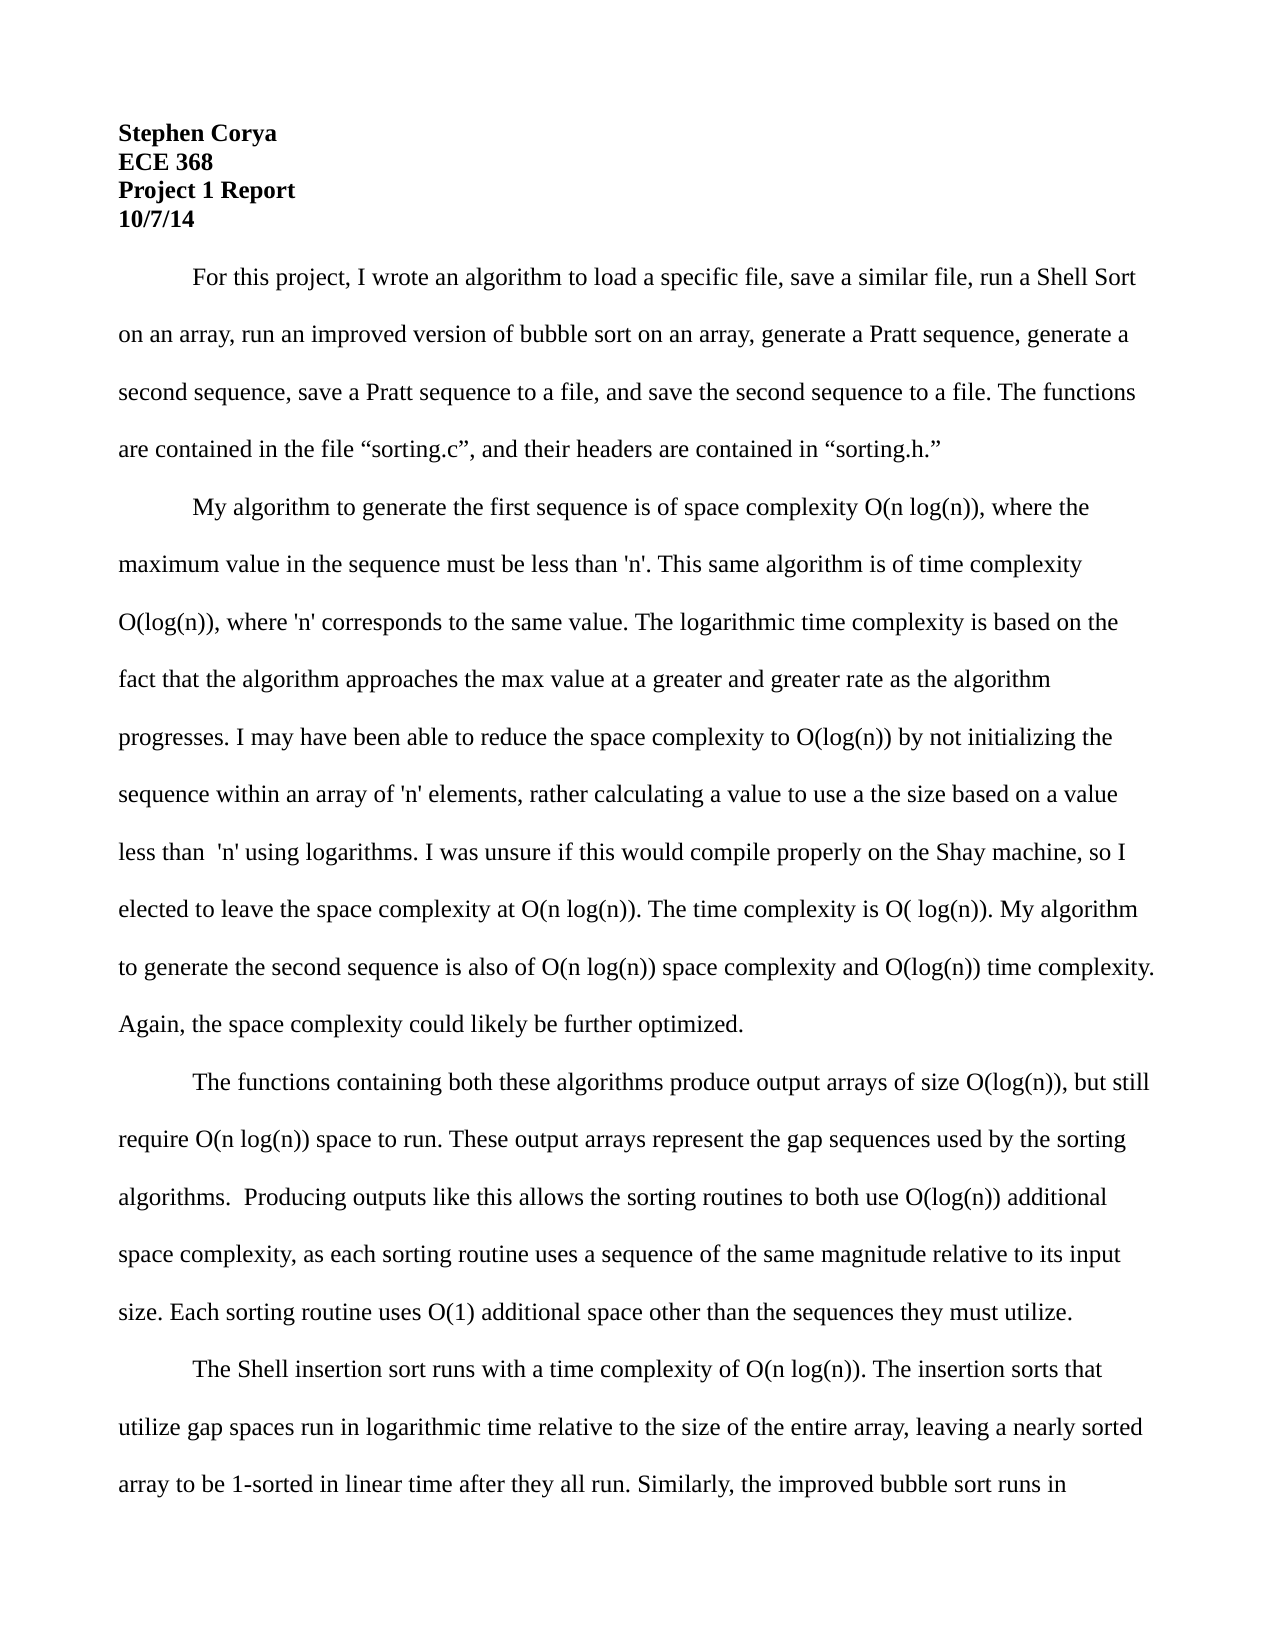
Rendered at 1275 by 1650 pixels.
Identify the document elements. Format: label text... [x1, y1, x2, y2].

text For this project, I wrote an algorithm to load a specific file, save a similar file, run a Shell Sort on an array, run an improved version of bubble sort on an array, generate a Pratt sequence, generate a second sequence, save a Pratt sequence to a file, and save the second sequence to a file. The functions are contained in the file “sorting.c”, and their headers are contained in “sorting.h.” [118, 262, 1157, 463]
text 10/7/14 [118, 204, 1157, 233]
text Project 1 Report [118, 176, 1157, 204]
text My algorithm to generate the first sequence is of space complexity O(n log(n)), where the maximum value in the sequence must be less than 'n'. This same algorithm is of time complexity O(log(n)), where 'n' corresponds to the same value. The logarithmic time complexity is based on the fact that the algorithm approaches the max value at a greater and greater rate as the algorithm progresses. I may have been able to reduce the space complexity to O(log(n)) by not initializing the sequence within an array of 'n' elements, rather calculating a value to use a the size based on a value less than 'n' using logarithms. I was unsure if this would compile properly on the Shay machine, so I elected to leave the space complexity at O(n log(n)). The time complexity is O( log(n)). My algorithm to generate the second sequence is also of O(n log(n)) space complexity and O(log(n)) time complexity. Again, the space complexity could likely be further optimized. [118, 492, 1157, 1038]
text ECE 368 [118, 147, 1157, 176]
text The functions containing both these algorithms produce output arrays of size O(log(n)), but still require O(n log(n)) space to run. These output arrays represent the gap sequences used by the sorting algorithms. Producing outputs like this allows the sorting routines to both use O(log(n)) additional space complexity, as each sorting routine uses a sequence of the same magnitude relative to its input size. Each sorting routine uses O(1) additional space other than the sequences they must utilize. [118, 1067, 1157, 1326]
text Stephen Corya [118, 118, 1157, 147]
text The Shell insertion sort runs with a time complexity of O(n log(n)). The insertion sorts that utilize gap spaces run in logarithmic time relative to the size of the entire array, leaving a nearly sorted array to be 1-sorted in linear time after they all run. Similarly, the improved bubble sort runs in [118, 1354, 1157, 1498]
